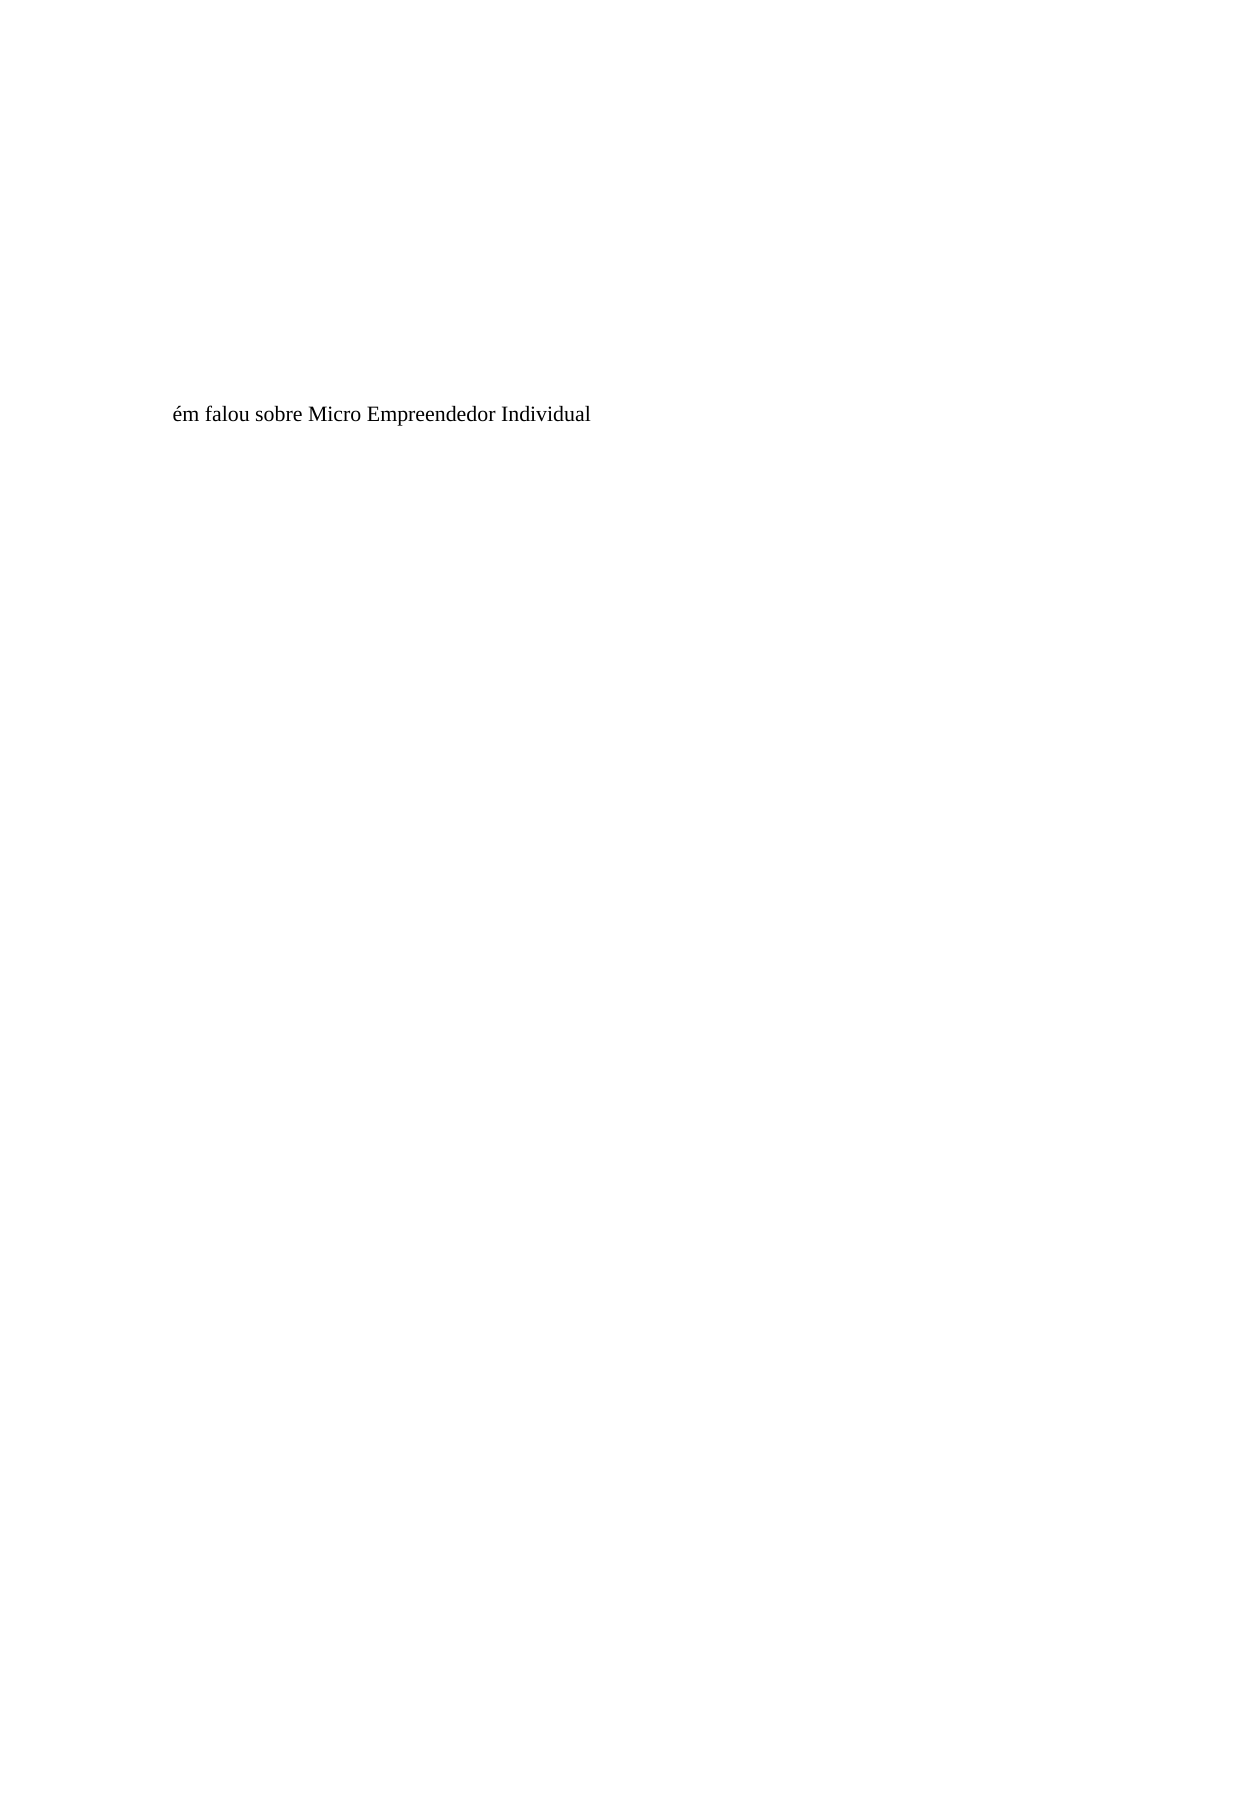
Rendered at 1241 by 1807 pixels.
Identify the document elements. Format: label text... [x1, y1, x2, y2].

text ém falou sobre Micro Empreendedor Individual [172, 401, 1073, 427]
